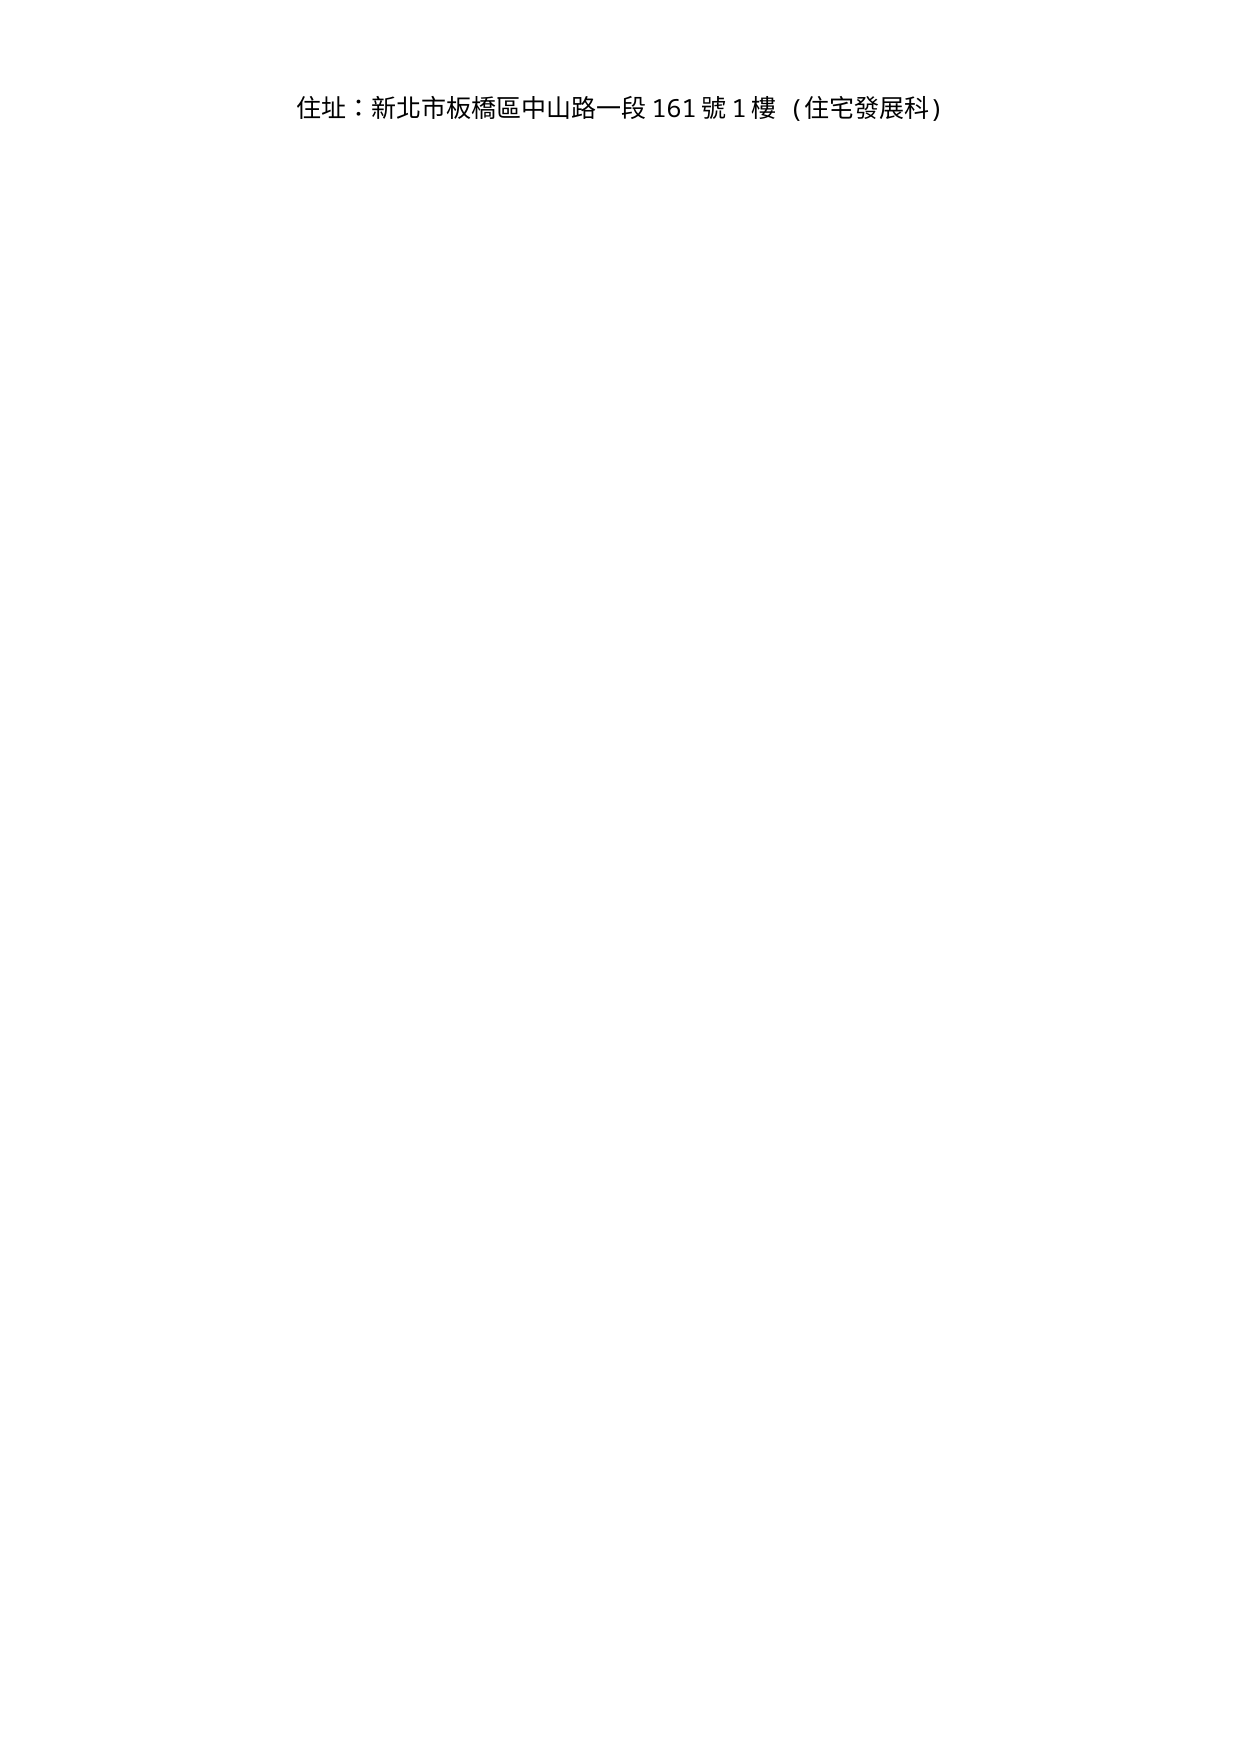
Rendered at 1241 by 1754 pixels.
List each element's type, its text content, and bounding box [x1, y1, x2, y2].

text 住址：新北市板橋區中山路一段161號1樓 (住宅發展科) [89, 64, 1152, 127]
